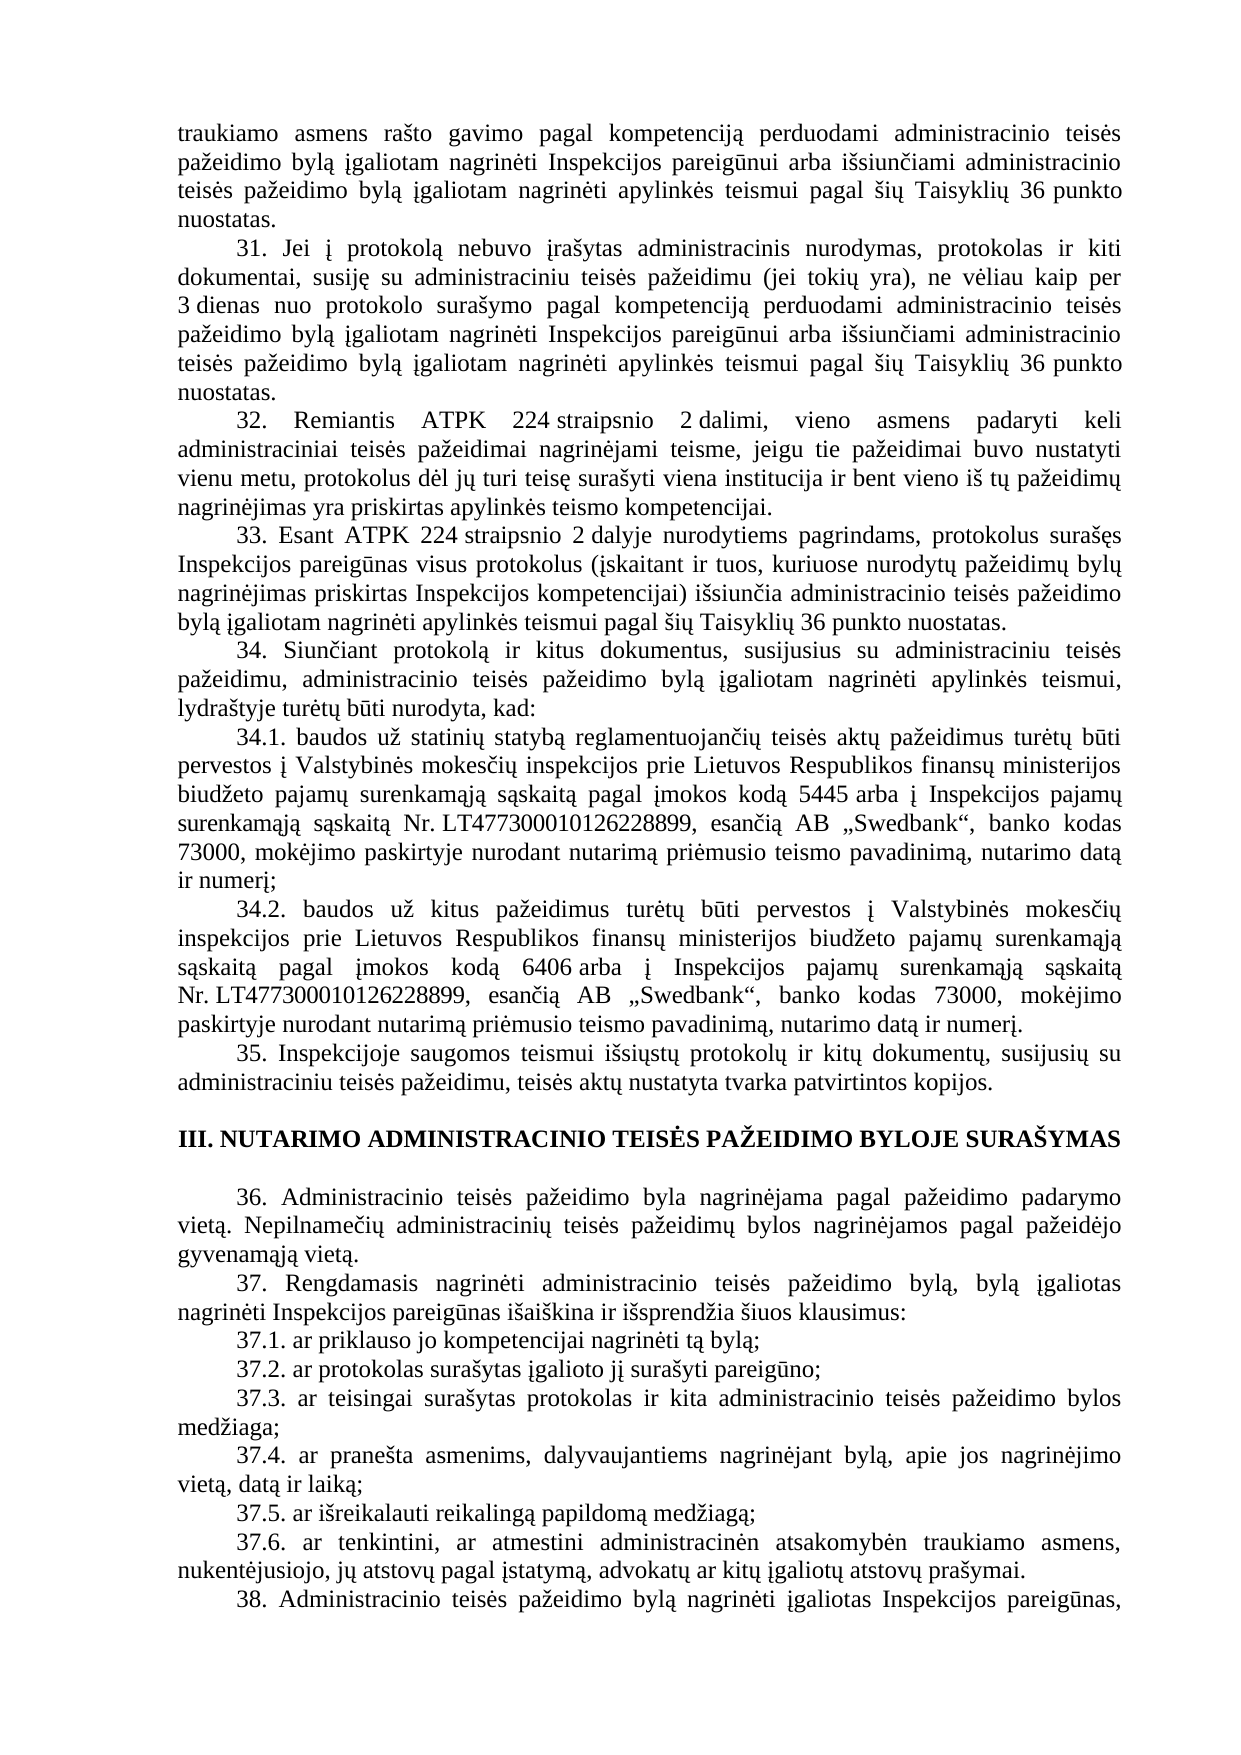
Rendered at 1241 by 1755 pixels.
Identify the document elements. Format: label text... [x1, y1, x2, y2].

text 37.2. ar protokolas surašytas įgalioto jį surašyti pareigūno; [177, 1354, 1122, 1383]
text III. NUTARIMO ADMINISTRACINIO TEISĖS PAŽEIDIMO BYLOJE SURAŠYMAS [177, 1124, 1122, 1153]
text 32. Remiantis ATPK 224 straipsnio 2 dalimi, vieno asmens padaryti keli administraciniai teisės pažeidimai nagrinėjami teisme, jeigu tie pažeidimai buvo nustatyti vienu metu, protokolus dėl jų turi teisę surašyti viena institucija ir bent vieno iš tų pažeidimų nagrinėjimas yra priskirtas apylinkės teismo kompetencijai. [177, 406, 1122, 521]
text traukiamo asmens rašto gavimo pagal kompetenciją perduodami administracinio teisės pažeidimo bylą įgaliotam nagrinėti Inspekcijos pareigūnui arba išsiunčiami administracinio teisės pažeidimo bylą įgaliotam nagrinėti apylinkės teismui pagal šių Taisyklių 36 punkto nuostatas. [177, 118, 1122, 233]
text 38. Administracinio teisės pažeidimo bylą nagrinėti įgaliotas Inspekcijos pareigūnas, [177, 1584, 1122, 1613]
text 37.1. ar priklauso jo kompetencijai nagrinėti tą bylą; [177, 1326, 1122, 1354]
text 34.2. baudos už kitus pažeidimus turėtų būti pervestos į Valstybinės mokesčių inspekcijos prie Lietuvos Respublikos finansų ministerijos biudžeto pajamų surenkamąją sąskaitą pagal įmokos kodą 6406 arba į Inspekcijos pajamų surenkamąją sąskaitą Nr. LT477300010126228899, esančią AB „Swedbank“, banko kodas 73000, mokėjimo paskirtyje nurodant nutarimą priėmusio teismo pavadinimą, nutarimo datą ir numerį. [177, 894, 1122, 1038]
text 37.3. ar teisingai surašytas protokolas ir kita administracinio teisės pažeidimo bylos medžiaga; [177, 1383, 1122, 1441]
text 36. Administracinio teisės pažeidimo byla nagrinėjama pagal pažeidimo padarymo vietą. Nepilnamečių administracinių teisės pažeidimų bylos nagrinėjamos pagal pažeidėjo gyvenamąją vietą. [177, 1182, 1122, 1268]
text 37. Rengdamasis nagrinėti administracinio teisės pažeidimo bylą, bylą įgaliotas nagrinėti Inspekcijos pareigūnas išaiškina ir išsprendžia šiuos klausimus: [177, 1268, 1122, 1326]
text 34. Siunčiant protokolą ir kitus dokumentus, susijusius su administraciniu teisės pažeidimu, administracinio teisės pažeidimo bylą įgaliotam nagrinėti apylinkės teismui, lydraštyje turėtų būti nurodyta, kad: [177, 636, 1122, 722]
text 34.1. baudos už statinių statybą reglamentuojančių teisės aktų pažeidimus turėtų būti pervestos į Valstybinės mokesčių inspekcijos prie Lietuvos Respublikos finansų ministerijos biudžeto pajamų surenkamąją sąskaitą pagal įmokos kodą 5445 arba į Inspekcijos pajamų surenkamąją sąskaitą Nr. LT477300010126228899, esančią AB „Swedbank“, banko kodas 73000, mokėjimo paskirtyje nurodant nutarimą priėmusio teismo pavadinimą, nutarimo datą ir numerį; [177, 722, 1122, 894]
text 31. Jei į protokolą nebuvo įrašytas administracinis nurodymas, protokolas ir kiti dokumentai, susiję su administraciniu teisės pažeidimu (jei tokių yra), ne vėliau kaip per 3 dienas nuo protokolo surašymo pagal kompetenciją perduodami administracinio teisės pažeidimo bylą įgaliotam nagrinėti Inspekcijos pareigūnui arba išsiunčiami administracinio teisės pažeidimo bylą įgaliotam nagrinėti apylinkės teismui pagal šių Taisyklių 36 punkto nuostatas. [177, 233, 1122, 406]
text 33. Esant ATPK 224 straipsnio 2 dalyje nurodytiems pagrindams, protokolus surašęs Inspekcijos pareigūnas visus protokolus (įskaitant ir tuos, kuriuose nurodytų pažeidimų bylų nagrinėjimas priskirtas Inspekcijos kompetencijai) išsiunčia administracinio teisės pažeidimo bylą įgaliotam nagrinėti apylinkės teismui pagal šių Taisyklių 36 punkto nuostatas. [177, 521, 1122, 636]
text 37.6. ar tenkintini, ar atmestini administracinėn atsakomybėn traukiamo asmens, nukentėjusiojo, jų atstovų pagal įstatymą, advokatų ar kitų įgaliotų atstovų prašymai. [177, 1527, 1122, 1584]
text 35. Inspekcijoje saugomos teismui išsiųstų protokolų ir kitų dokumentų, susijusių su administraciniu teisės pažeidimu, teisės aktų nustatyta tvarka patvirtintos kopijos. [177, 1038, 1122, 1096]
text 37.5. ar išreikalauti reikalingą papildomą medžiagą; [177, 1498, 1122, 1527]
text 37.4. ar pranešta asmenims, dalyvaujantiems nagrinėjant bylą, apie jos nagrinėjimo vietą, datą ir laiką; [177, 1441, 1122, 1498]
